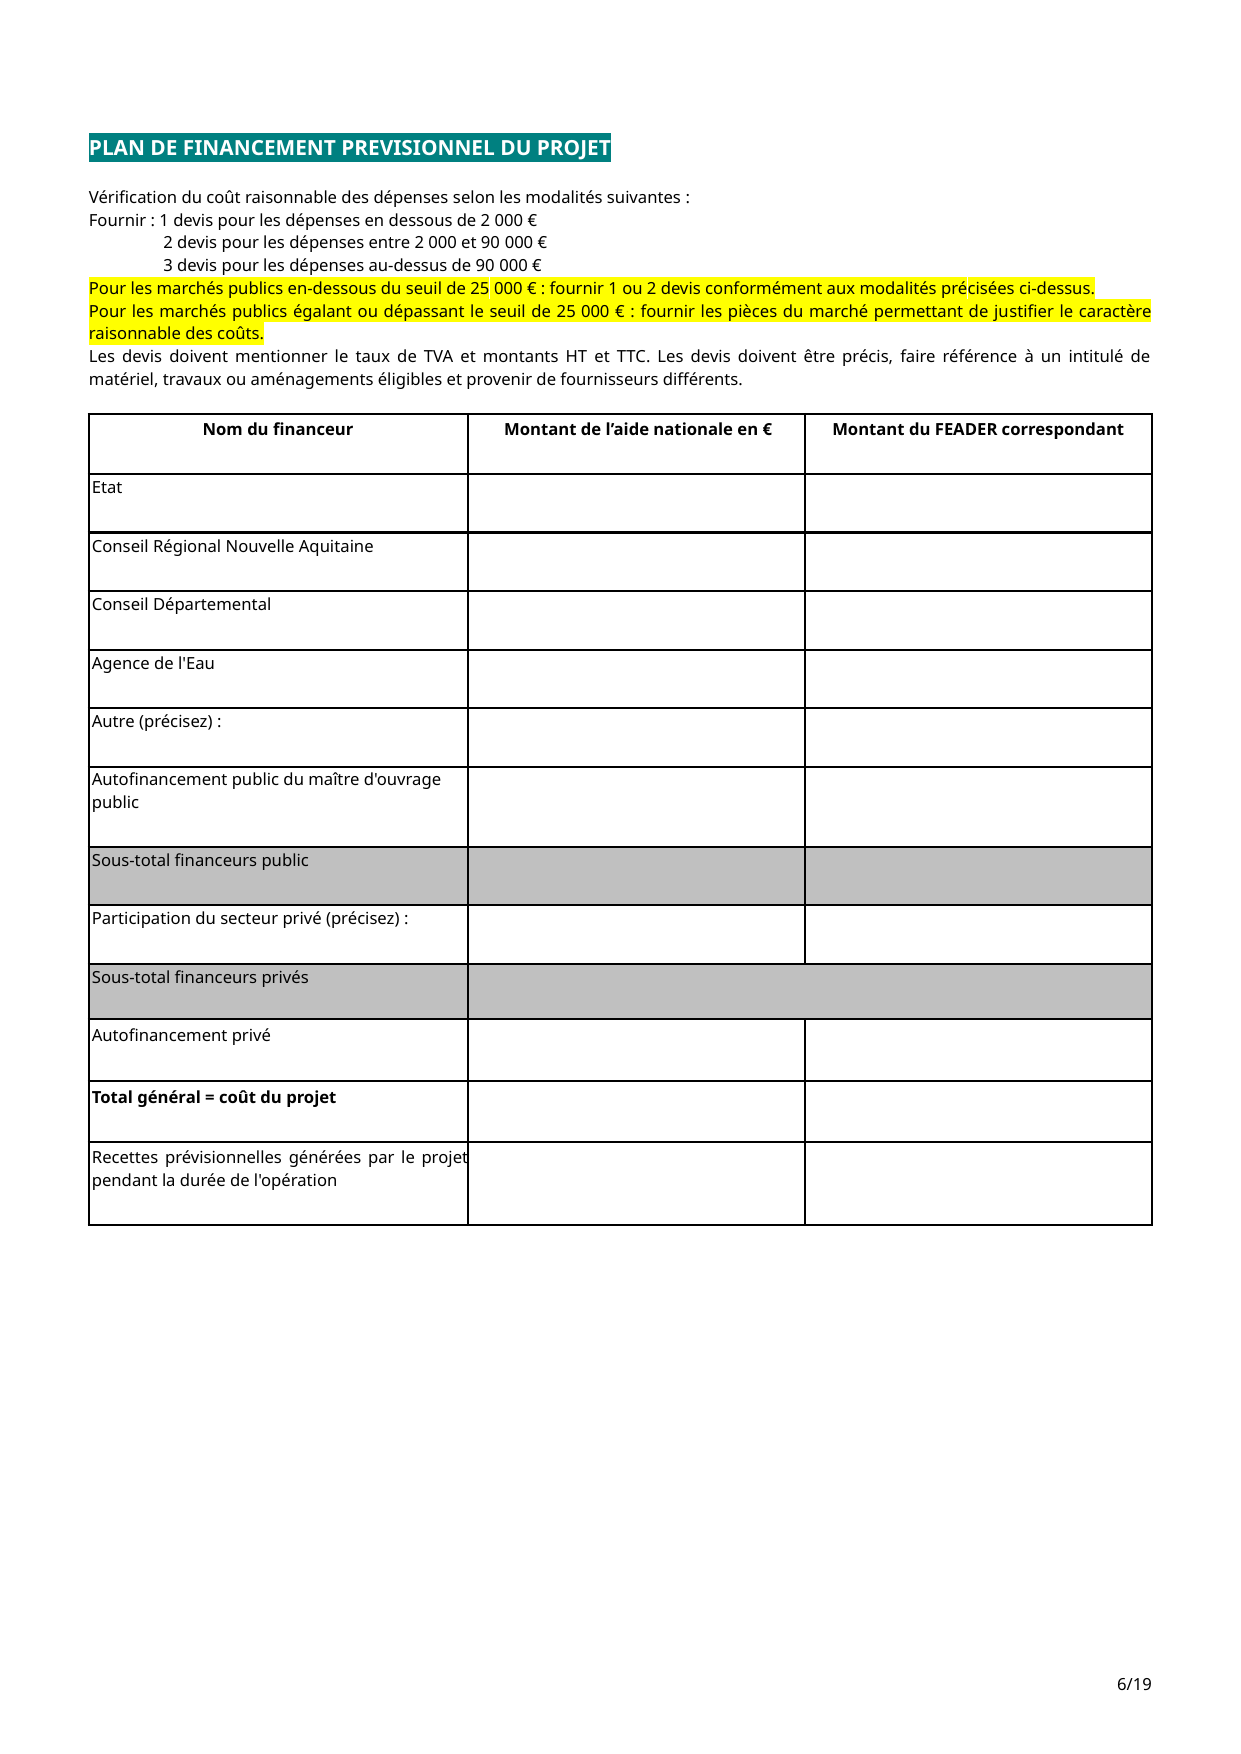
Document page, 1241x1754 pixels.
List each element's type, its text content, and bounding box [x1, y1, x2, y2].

table_cell [469, 1020, 804, 1080]
table_cell [469, 965, 1151, 1018]
table_cell [806, 848, 1151, 904]
table_cell [469, 475, 804, 531]
table_header Montant du FEADER correspondant [806, 415, 1151, 473]
table_cell Conseil Départemental [90, 592, 467, 648]
table_cell [469, 768, 804, 846]
table_cell [806, 1143, 1151, 1224]
text PLAN DE FINANCEMENT PREVISIONNEL DU PROJET [89, 133, 1152, 162]
table_cell [469, 709, 804, 766]
table_cell [806, 592, 1151, 648]
table_cell Sous-total financeurs public [90, 848, 467, 904]
table_cell [469, 651, 804, 707]
table_cell Autofinancement public du maître d'ouvrage public [90, 768, 467, 846]
table_cell [806, 651, 1151, 707]
text Les devis doivent mentionner le taux de TVA et montants HT et TTC. Les devis doivent être précis, faire référence à un intitulé de matériel, travaux ou aménagements éligibles et provenir de fournisseurs différents. [89, 345, 1152, 390]
text Vérification du coût raisonnable des dépenses selon les modalités suivantes : [89, 186, 1152, 208]
table_cell [469, 906, 804, 963]
table_cell Total général = coût du projet [90, 1082, 467, 1141]
table_cell Sous-total financeurs privés [90, 965, 467, 1018]
text Fournir : 1 devis pour les dépenses en dessous de 2 000 € [89, 208, 1152, 231]
text Pour les marchés publics en-dessous du seuil de 25 000 € : fournir 1 ou 2 devis conformément aux modalités précisées ci-dessus. [89, 277, 1152, 299]
table_header Montant de l’aide nationale en € [469, 415, 804, 473]
text 3 devis pour les dépenses au-dessus de 90 000 € [89, 254, 1152, 277]
table_cell [469, 848, 804, 904]
table_cell [469, 1082, 804, 1141]
text 2 devis pour les dépenses entre 2 000 et 90 000 € [89, 231, 1152, 254]
table_cell Recettes prévisionnelles générées par le projet pendant la durée de l'opération [90, 1143, 467, 1224]
table_cell [806, 475, 1151, 531]
table_cell [806, 709, 1151, 766]
table_cell Autofinancement privé [90, 1020, 467, 1080]
table_header Nom du financeur [90, 415, 467, 473]
table_cell [469, 592, 804, 648]
table_cell Conseil Régional Nouvelle Aquitaine [90, 534, 467, 590]
table_cell Autre (précisez) : [90, 709, 467, 766]
table_cell Etat [90, 475, 467, 531]
table_cell [806, 1020, 1151, 1080]
text Pour les marchés publics égalant ou dépassant le seuil de 25 000 € : fournir les pièces du marché permettant de justifier le caractère raisonnable des coûts. [89, 299, 1152, 345]
table_cell [469, 534, 804, 590]
table_cell [806, 906, 1151, 963]
table_cell Participation du secteur privé (précisez) : [90, 906, 467, 963]
table_cell Agence de l'Eau [90, 651, 467, 707]
table_cell [806, 768, 1151, 846]
table_cell [469, 1143, 804, 1224]
table_cell [806, 534, 1151, 590]
table_cell [806, 1082, 1151, 1141]
